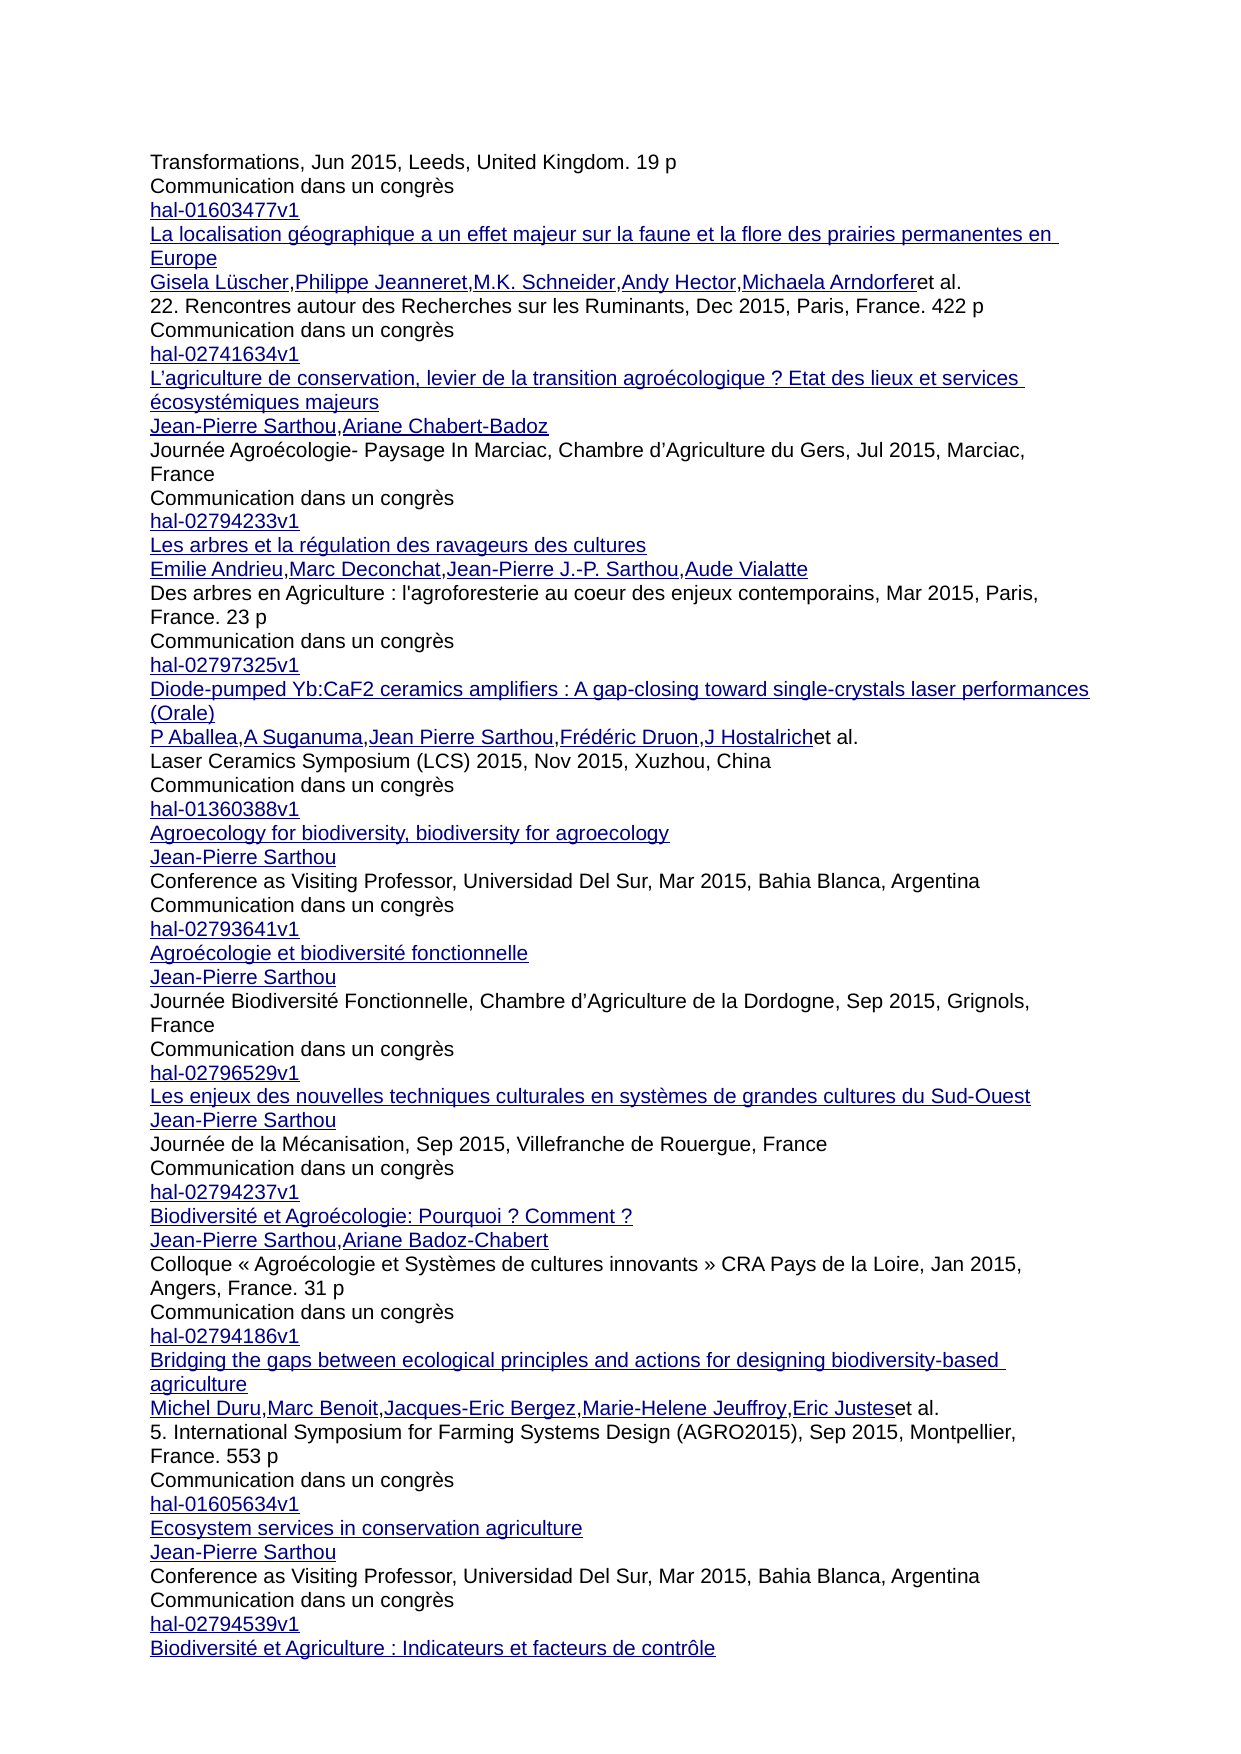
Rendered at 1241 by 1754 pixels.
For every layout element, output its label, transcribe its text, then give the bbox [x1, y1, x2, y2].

table_cell Biodiversité et Agriculture : Indicateurs et facteurs de contrôle [150, 1635, 1090, 1659]
table_cell Diode-pumped Yb:CaF2 ceramics amplifiers : A gap-closing toward single-crystals laser performances [150, 677, 1090, 698]
table_cell Les arbres et la régulation des ravageurs des cultures Emilie Andrieu,Marc Deconchat,Jean-Pierre J.-P. Sarthou,Aude Vialatte Des arbres en Agriculture : l'agroforesterie au coeur des enjeux contemporains, Mar 2015, Paris, France. 23 p Communication dans un congrès hal-02797325v1 [150, 533, 1090, 677]
table_cell Transformations, Jun 2015, Leeds, United Kingdom. 19 p Communication dans un congrès hal-01603477v1 [150, 150, 1090, 222]
table_cell Agroécologie et biodiversité fonctionnelle Jean-Pierre Sarthou Journée Biodiversité Fonctionnelle, Chambre d’Agriculture de la Dordogne, Sep 2015, Grignols, France Communication dans un congrès hal-02796529v1 [150, 941, 1090, 1084]
table_cell Agroecology for biodiversity, biodiversity for agroecology Jean-Pierre Sarthou Conference as Visiting Professor, Universidad Del Sur, Mar 2015, Bahia Blanca, Argentina Communication dans un congrès hal-02793641v1 [150, 821, 1090, 941]
table_cell Biodiversité et Agroécologie: Pourquoi ? Comment ? Jean-Pierre Sarthou,Ariane Badoz-Chabert Colloque « Agroécologie et Systèmes de cultures innovants » CRA Pays de la Loire, Jan 2015, Angers, France. 31 p Communication dans un congrès hal-02794186v1 [150, 1204, 1090, 1348]
table_cell Les enjeux des nouvelles techniques culturales en systèmes de grandes cultures du Sud-Ouest Jean-Pierre Sarthou Journée de la Mécanisation, Sep 2015, Villefranche de Rouergue, France Communication dans un congrès hal-02794237v1 [150, 1084, 1090, 1204]
table_cell La localisation géographique a un effet majeur sur la faune et la flore des prairies permanentes en Europe Gisela Lüscher,Philippe Jeanneret,M.K. Schneider,Andy Hector,Michaela Arndorferet al. 22. Rencontres autour des Recherches sur les Ruminants, Dec 2015, Paris, France. 422 p Communication dans un congrès hal-02741634v1 [150, 222, 1090, 366]
table_cell Bridging the gaps between ecological principles and actions for designing biodiversity-based agriculture Michel Duru,Marc Benoit,Jacques-Eric Bergez,Marie-Helene Jeuffroy,Eric Justeset al. 5. International Symposium for Farming Systems Design (AGRO2015), Sep 2015, Montpellier, France. 553 p Communication dans un congrès hal-01605634v1 [150, 1348, 1090, 1516]
table_cell (Orale) P Aballea,A Suganuma,Jean Pierre Sarthou,Frédéric Druon,J Hostalrichet al. Laser Ceramics Symposium (LCS) 2015, Nov 2015, Xuzhou, China Communication dans un congrès hal-01360388v1 [150, 699, 1090, 821]
table_cell Ecosystem services in conservation agriculture Jean-Pierre Sarthou Conference as Visiting Professor, Universidad Del Sur, Mar 2015, Bahia Blanca, Argentina Communication dans un congrès hal-02794539v1 [150, 1516, 1090, 1635]
table_cell L’agriculture de conservation, levier de la transition agroécologique ? Etat des lieux et services écosystémiques majeurs Jean-Pierre Sarthou,Ariane Chabert-Badoz Journée Agroécologie- Paysage In Marciac, Chambre d’Agriculture du Gers, Jul 2015, Marciac, France Communication dans un congrès hal-02794233v1 [150, 366, 1090, 533]
